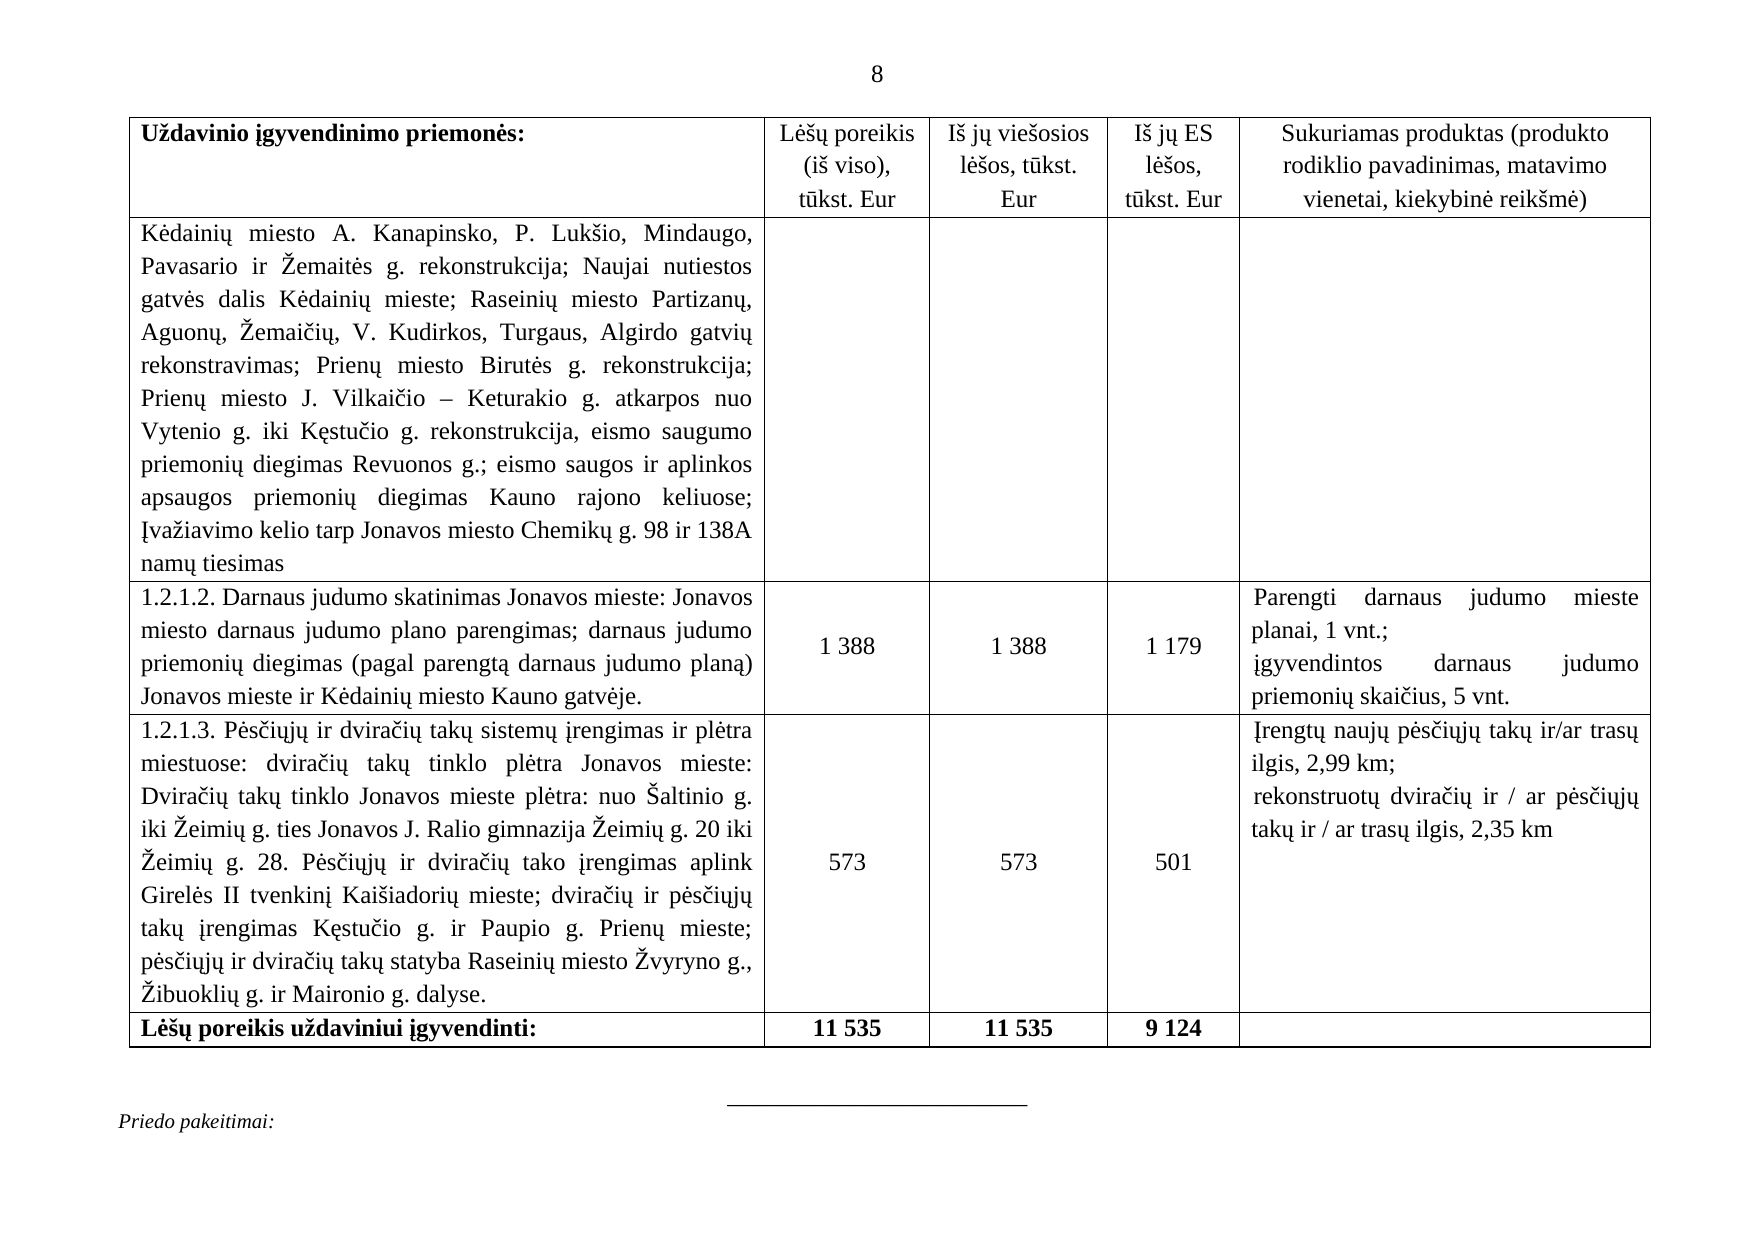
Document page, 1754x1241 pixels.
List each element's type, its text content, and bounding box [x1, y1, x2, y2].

table_cell 573 [765, 715, 929, 1012]
table_cell Kėdainių miesto A. Kanapinsko, P. Lukšio, Mindaugo, Pavasario ir Žemaitės g. rekonstrukcija; Naujai nutiestos gatvės dalis Kėdainių mieste; Raseinių miesto Partizanų, Aguonų, Žemaičių, V. Kudirkos, Turgaus, Algirdo gatvių rekonstravimas; Prienų miesto Birutės g. rekonstrukcija; Prienų miesto J. Vilkaičio – Keturakio g. atkarpos nuo Vytenio g. iki Kęstučio g. rekonstrukcija, eismo saugumo priemonių diegimas Revuonos g.; eismo saugos ir aplinkos apsaugos priemonių diegimas Kauno rajono keliuose; Įvažiavimo kelio tarp Jonavos miesto Chemikų g. 98 ir 138A namų tiesimas [130, 218, 764, 581]
table_header Lėšų poreikis (iš viso), tūkst. Eur [765, 118, 929, 217]
table_cell 1 388 [765, 582, 929, 714]
table_header Iš jų viešosios lėšos, tūkst. Eur [930, 118, 1107, 217]
table_header Uždavinio įgyvendinimo priemonės: [130, 118, 764, 217]
table_cell 1 179 [1108, 582, 1239, 714]
table_header Iš jų ES lėšos, tūkst. Eur [1108, 118, 1239, 217]
table_cell Įrengtų naujų pėsčiųjų takų ir/ar trasų ilgis, 2,99 km; rekonstruotų dviračių ir / ar pėsčiųjų takų ir / ar trasų ilgis, 2,35 km [1240, 715, 1650, 1012]
table_cell Lėšų poreikis uždaviniui įgyvendinti: [130, 1013, 764, 1046]
table_cell 501 [1108, 715, 1239, 1012]
table_header Sukuriamas produktas (produkto rodiklio pavadinimas, matavimo vienetai, kiekybinė reikšmė) [1240, 118, 1650, 217]
table_cell 1 388 [930, 582, 1107, 714]
table_cell [1108, 218, 1239, 581]
table_cell [930, 218, 1107, 581]
table_cell 9 124 [1108, 1013, 1239, 1046]
table_cell [1240, 1013, 1650, 1046]
table_cell 11 535 [930, 1013, 1107, 1046]
text Priedo pakeitimai: [118, 1109, 1636, 1133]
table_cell Parengti darnaus judumo mieste planai, 1 vnt.; įgyvendintos darnaus judumo priemonių skaičius, 5 vnt. [1240, 582, 1650, 714]
text ________________________ [118, 1080, 1636, 1109]
table_cell 573 [930, 715, 1107, 1012]
table_cell [765, 218, 929, 581]
table_cell 11 535 [765, 1013, 929, 1046]
table_cell [1240, 218, 1650, 581]
table_cell 1.2.1.3. Pėsčiųjų ir dviračių takų sistemų įrengimas ir plėtra miestuose: dviračių takų tinklo plėtra Jonavos mieste: Dviračių takų tinklo Jonavos mieste plėtra: nuo Šaltinio g. iki Žeimių g. ties Jonavos J. Ralio gimnazija Žeimių g. 20 iki Žeimių g. 28. Pėsčiųjų ir dviračių tako įrengimas aplink Girelės II tvenkinį Kaišiadorių mieste; dviračių ir pėsčiųjų takų įrengimas Kęstučio g. ir Paupio g. Prienų mieste; pėsčiųjų ir dviračių takų statyba Raseinių miesto Žvyryno g., Žibuoklių g. ir Maironio g. dalyse. [130, 715, 764, 1012]
table_cell 1.2.1.2. Darnaus judumo skatinimas Jonavos mieste: Jonavos miesto darnaus judumo plano parengimas; darnaus judumo priemonių diegimas (pagal parengtą darnaus judumo planą) Jonavos mieste ir Kėdainių miesto Kauno gatvėje. [130, 582, 764, 714]
